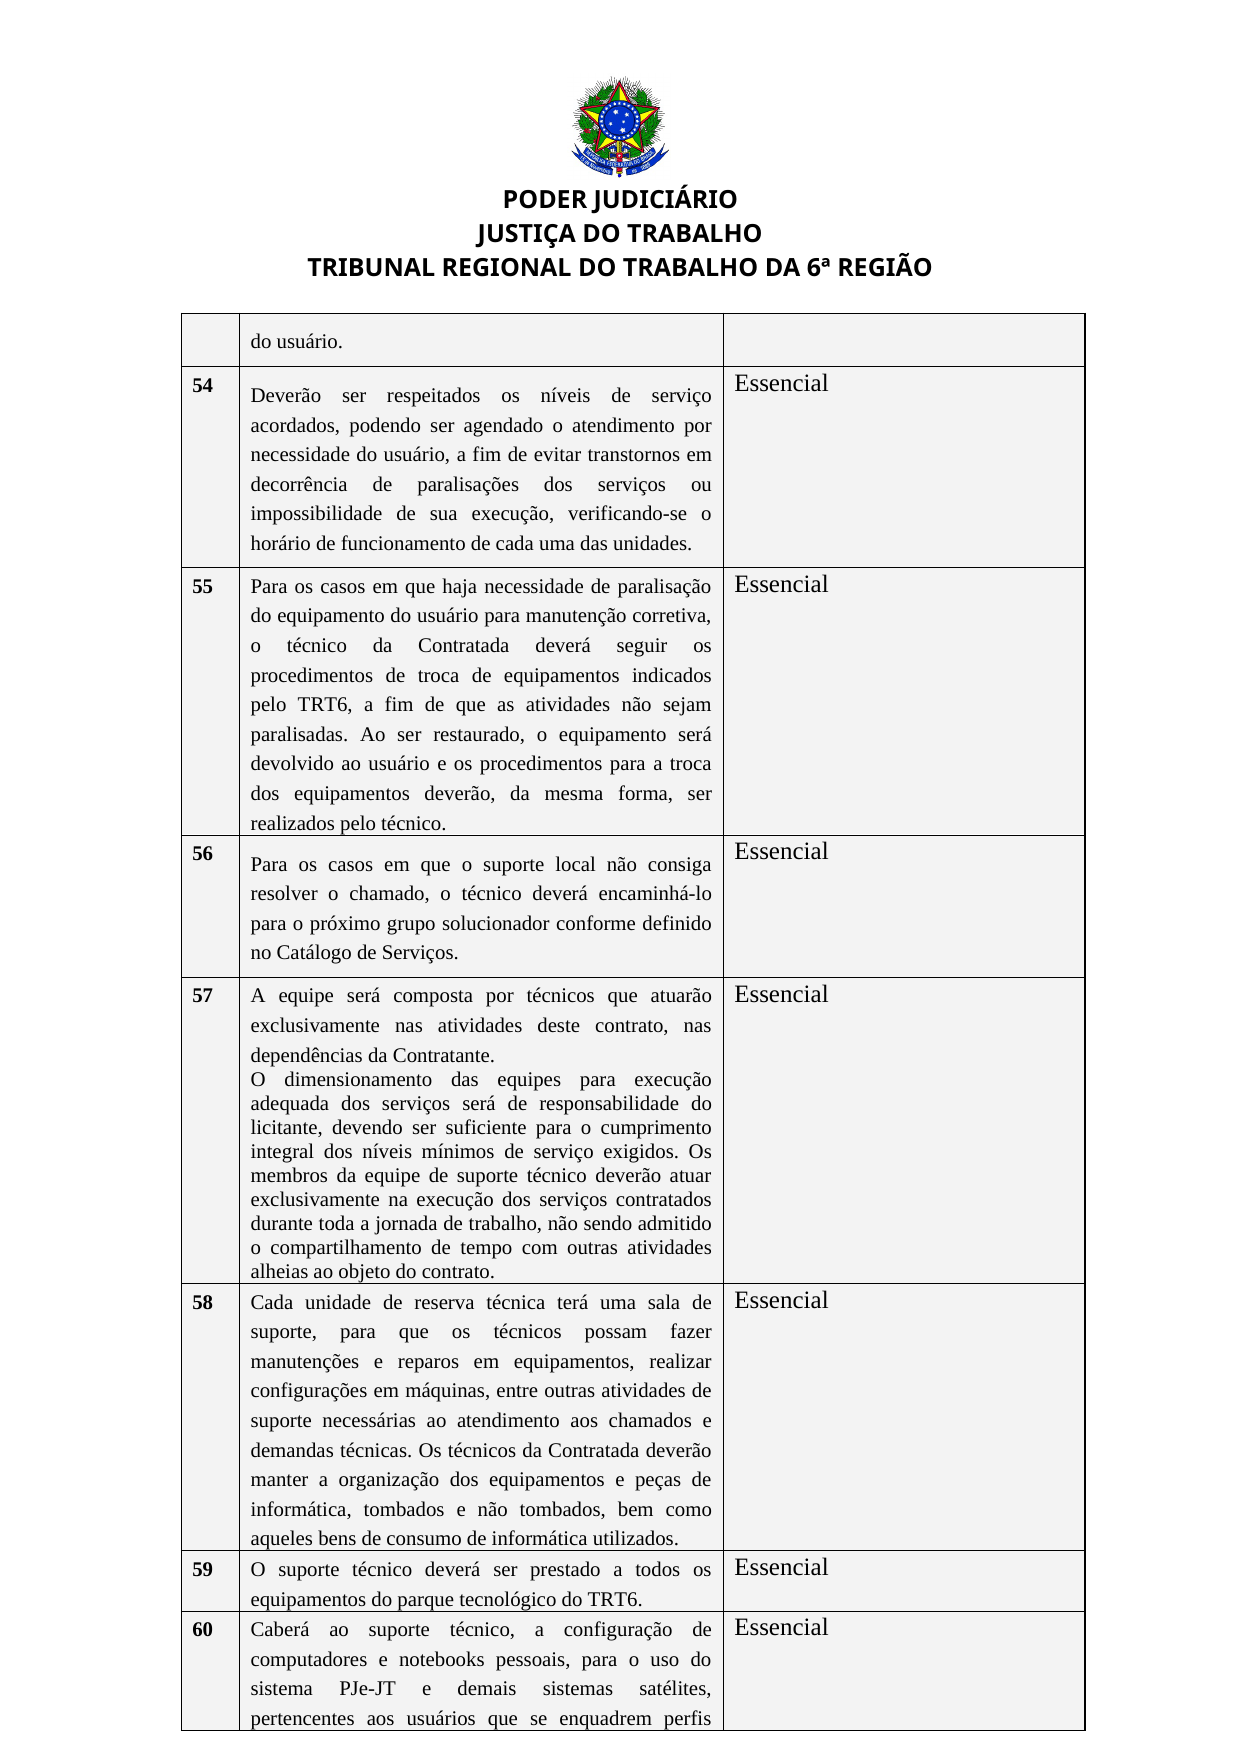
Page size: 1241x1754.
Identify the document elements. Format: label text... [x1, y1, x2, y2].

table_cell [182, 314, 239, 366]
table_cell [177, 1283, 181, 1550]
table_cell Essencial [724, 836, 1084, 977]
table_cell 57 [182, 978, 239, 1283]
table_cell 60 [182, 1612, 239, 1730]
table_cell Essencial [724, 1612, 1084, 1730]
table_cell Essencial [724, 568, 1084, 834]
table_cell 59 [182, 1551, 239, 1611]
table_cell A equipe será composta por técnicos que atuarão exclusivamente nas atividades deste contrato, nas dependências da Contratante. O dimensionamento das equipes para execução adequada dos serviços será de responsabilidade do licitante, devendo ser suficiente para o cumprimento integral dos níveis mínimos de serviço exigidos. Os membros da equipe de suporte técnico deverão atuar exclusivamente na execução dos serviços contratados durante toda a jornada de trabalho, não sendo admitido o compartilhamento de tempo com outras atividades alheias ao objeto do contrato. [240, 978, 723, 1283]
table_cell Para os casos em que o suporte local não consiga resolver o chamado, o técnico deverá encaminhá-lo para o próximo grupo solucionador conforme definido no Catálogo de Serviços. [240, 836, 723, 977]
table_cell Essencial [724, 367, 1084, 567]
table_cell [177, 977, 181, 1283]
table_cell [177, 1550, 181, 1611]
table_cell Caberá ao suporte técnico, a configuração de computadores e notebooks pessoais, para o uso do sistema PJe-JT e demais sistemas satélites, pertencentes aos usuários que se enquadrem perfis abaixo: Magistrados e seus assessores; Juízes; Diretores de Vara de Trabalho; Servidores em teletrabalho oficial; Servidores designados para trabalhar nos plantões judiciários. [240, 1612, 723, 1730]
table_cell Essencial [724, 978, 1084, 1283]
table_cell [177, 835, 181, 977]
table_cell [177, 366, 181, 567]
table_cell Deverão ser respeitados os níveis de serviço acordados, podendo ser agendado o atendimento por necessidade do usuário, a fim de evitar transtornos em decorrência de paralisações dos serviços ou impossibilidade de sua execução, verificando-se o horário de funcionamento de cada uma das unidades. [240, 367, 723, 567]
table_cell 54 [182, 367, 239, 567]
table_cell [177, 313, 181, 366]
table_cell [177, 1611, 181, 1730]
table_cell Cada unidade de reserva técnica terá uma sala de suporte, para que os técnicos possam fazer manutenções e reparos em equipamentos, realizar configurações em máquinas, entre outras atividades de suporte necessárias ao atendimento aos chamados e demandas técnicas. Os técnicos da Contratada deverão manter a organização dos equipamentos e peças de informática, tombados e não tombados, bem como aqueles bens de consumo de informática utilizados. [240, 1284, 723, 1550]
table_cell 55 [182, 568, 239, 834]
table_cell 58 [182, 1284, 239, 1550]
table_cell O suporte técnico deverá ser prestado a todos os equipamentos do parque tecnológico do TRT6. [240, 1551, 723, 1611]
table_cell Para os casos em que haja necessidade de paralisação do equipamento do usuário para manutenção corretiva, o técnico da Contratada deverá seguir os procedimentos de troca de equipamentos indicados pelo TRT6, a fim de que as atividades não sejam paralisadas. Ao ser restaurado, o equipamento será devolvido ao usuário e os procedimentos para a troca dos equipamentos deverão, da mesma forma, ser realizados pelo técnico. [240, 568, 723, 834]
table_cell [177, 567, 181, 834]
table_cell [724, 314, 1084, 366]
table_cell 56 [182, 836, 239, 977]
table_cell do usuário. [240, 314, 723, 366]
table_cell Essencial [724, 1284, 1084, 1550]
table_cell Essencial [724, 1551, 1084, 1611]
